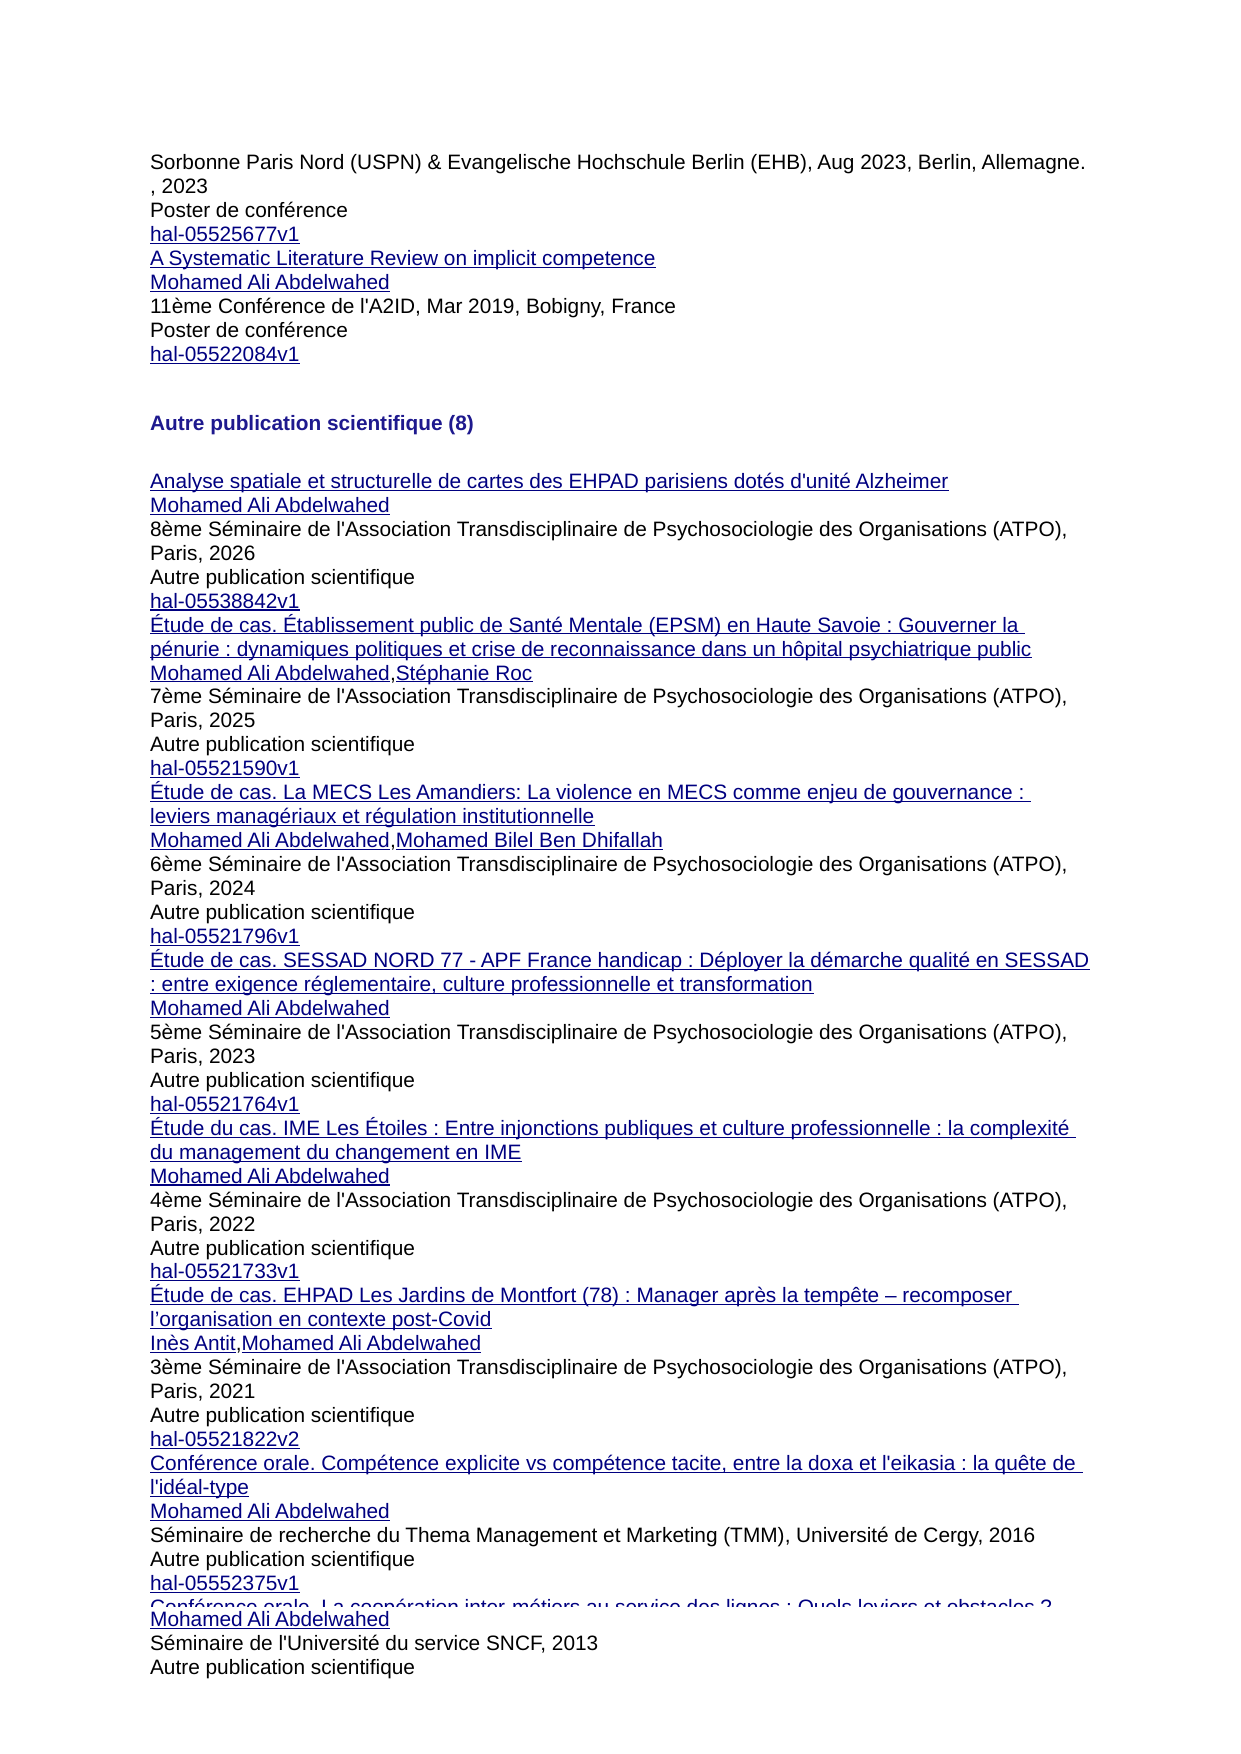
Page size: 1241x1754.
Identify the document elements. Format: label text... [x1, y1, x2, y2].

table_cell : entre exigence réglementaire, culture professionnelle et transformation Mohamed Ali Abdelwahed 5ème Séminaire de l'Association Transdisciplinaire de Psychosociologie des Organisations (ATPO), Paris, 2023 Autre publication scientifique hal-05521764v1 [150, 970, 1090, 1116]
table_cell Étude du cas. IME Les Étoiles : Entre injonctions publiques et culture professionnelle : la complexité du management du changement en IME Mohamed Ali Abdelwahed 4ème Séminaire de l'Association Transdisciplinaire de Psychosociologie des Organisations (ATPO), Paris, 2022 Autre publication scientifique hal-05521733v1 [150, 1116, 1090, 1283]
table_cell Étude de cas. La MECS Les Amandiers: La violence en MECS comme enjeu de gouvernance : leviers managériaux et régulation institutionnelle Mohamed Ali Abdelwahed,Mohamed Bilel Ben Dhifallah 6ème Séminaire de l'Association Transdisciplinaire de Psychosociologie des Organisations (ATPO), Paris, 2024 Autre publication scientifique hal-05521796v1 [150, 780, 1090, 948]
table_header Sorbonne Paris Nord (USPN) & Evangelische Hochschule Berlin (EHB), Aug 2023, Berlin, Allemagne. , 2023 Poster de conférence hal-05525677v1 [150, 150, 1090, 246]
table_header Analyse spatiale et structurelle de cartes des EHPAD parisiens dotés d'unité Alzheimer Mohamed Ali Abdelwahed 8ème Séminaire de l'Association Transdisciplinaire de Psychosociologie des Organisations (ATPO), Paris, 2026 Autre publication scientifique hal-05538842v1 [150, 469, 1090, 612]
table_cell A Systematic Literature Review on implicit competence Mohamed Ali Abdelwahed 11ème Conférence de l'A2ID, Mar 2019, Bobigny, France Poster de conférence hal-05522084v1 [150, 246, 1090, 366]
table_cell Étude de cas. Établissement public de Santé Mentale (EPSM) en Haute Savoie : Gouverner la pénurie : dynamiques politiques et crise de reconnaissance dans un hôpital psychiatrique public Mohamed Ali Abdelwahed,Stéphanie Roc 7ème Séminaire de l'Association Transdisciplinaire de Psychosociologie des Organisations (ATPO), Paris, 2025 Autre publication scientifique hal-05521590v1 [150, 613, 1090, 780]
table_cell Étude de cas. EHPAD Les Jardins de Montfort (78) : Manager après la tempête – recomposer l’organisation en contexte post-Covid Inès Antit,Mohamed Ali Abdelwahed 3ème Séminaire de l'Association Transdisciplinaire de Psychosociologie des Organisations (ATPO), Paris, 2021 Autre publication scientifique hal-05521822v2 [150, 1283, 1090, 1451]
table_cell Étude de cas. SESSAD NORD 77 - APF France handicap : Déployer la démarche qualité en SESSAD [150, 948, 1090, 969]
subtitle Autre publication scientifique (8) [150, 410, 1090, 434]
table_cell Conférence orale. La coopération inter-métiers au service des lignes : Quels leviers et obstacles ? Mohamed Ali Abdelwahed Séminaire de l'Université du service SNCF, 2013 Autre publication scientifique [150, 1595, 1090, 1679]
table_cell Conférence orale. Compétence explicite vs compétence tacite, entre la doxa et l'eikasia : la quête de l'idéal-type Mohamed Ali Abdelwahed Séminaire de recherche du Thema Management et Marketing (TMM), Université de Cergy, 2016 Autre publication scientifique hal-05552375v1 [150, 1451, 1090, 1595]
